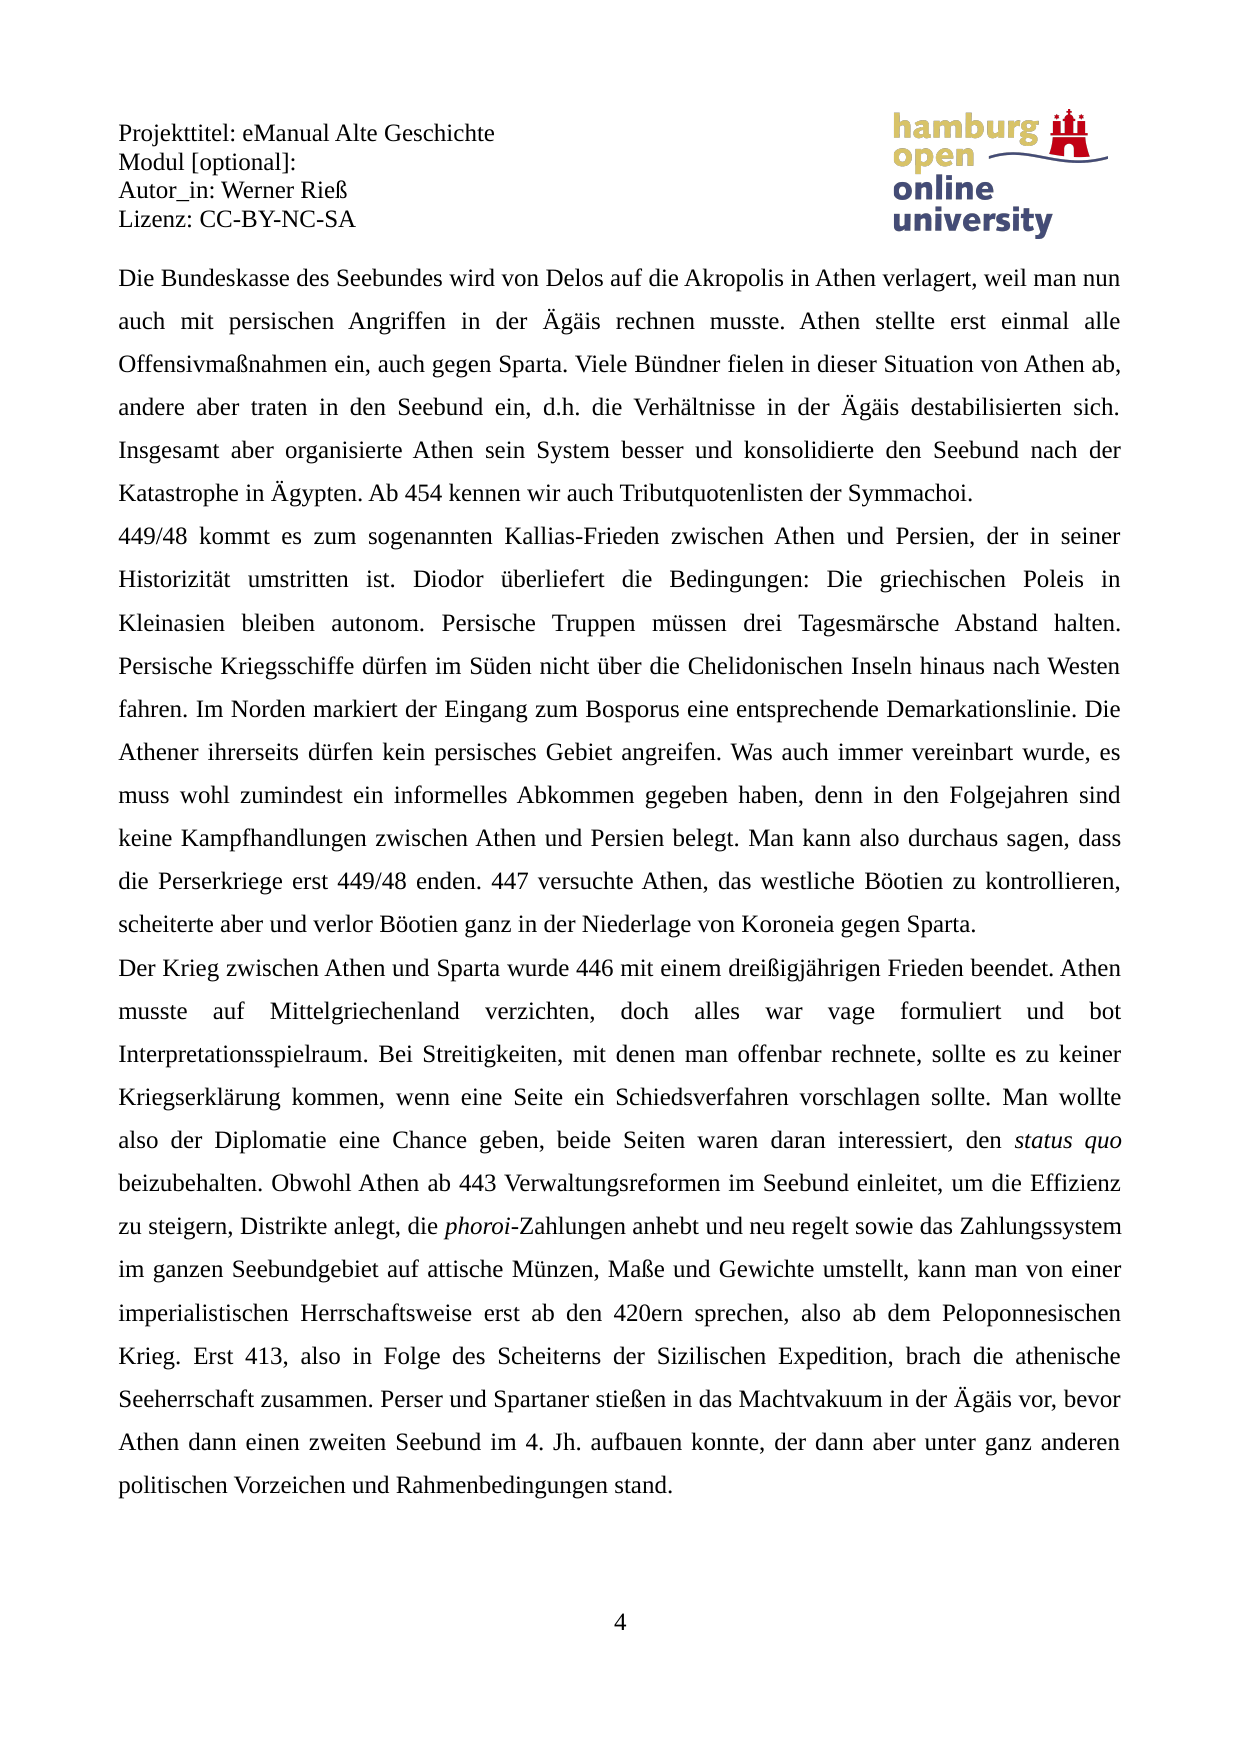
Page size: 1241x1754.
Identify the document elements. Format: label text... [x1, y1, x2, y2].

text 449/48 kommt es zum sogenannten Kallias-Frieden zwischen Athen und Persien, der in seiner Historizität umstritten ist. Diodor überliefert die Bedingungen: Die griechischen Poleis in Kleinasien bleiben autonom. Persische Truppen müssen drei Tagesmärsche Abstand halten. Persische Kriegsschiffe dürfen im Süden nicht über die Chelidonischen Inseln hinaus nach Westen fahren. Im Norden markiert der Eingang zum Bosporus eine entsprechende Demarkationslinie. Die Athener ihrerseits dürfen kein persisches Gebiet angreifen. Was auch immer vereinbart wurde, es muss wohl zumindest ein informelles Abkommen gegeben haben, denn in den Folgejahren sind keine Kampfhandlungen zwischen Athen und Persien belegt. Man kann also durchaus sagen, dass die Perserkriege erst 449/48 enden. 447 versuchte Athen, das westliche Böotien zu kontrollieren, scheiterte aber und verlor Böotien ganz in der Niederlage von Koroneia gegen Sparta. [118, 521, 1122, 938]
text Die Bundeskasse des Seebundes wird von Delos auf die Akropolis in Athen verlagert, weil man nun auch mit persischen Angriffen in der Ägäis rechnen musste. Athen stellte erst einmal alle Offensivmaßnahmen ein, auch gegen Sparta. Viele Bündner fielen in dieser Situation von Athen ab, andere aber traten in den Seebund ein, d.h. die Verhältnisse in der Ägäis destabilisierten sich. Insgesamt aber organisierte Athen sein System besser und konsolidierte den Seebund nach der Katastrophe in Ägypten. Ab 454 kennen wir auch Tributquotenlisten der Symmachoi. [118, 263, 1122, 507]
picture [893, 109, 1108, 239]
text Der Krieg zwischen Athen und Sparta wurde 446 mit einem dreißigjährigen Frieden beendet. Athen musste auf Mittelgriechenland verzichten, doch alles war vage formuliert und bot Interpretationsspielraum. Bei Streitigkeiten, mit denen man offenbar rechnete, sollte es zu keiner Kriegserklärung kommen, wenn eine Seite ein Schiedsverfahren vorschlagen sollte. Man wollte also der Diplomatie eine Chance geben, beide Seiten waren daran interessiert, den status quo beizubehalten. Obwohl Athen ab 443 Verwaltungsreformen im Seebund einleitet, um die Effizienz zu steigern, Distrikte anlegt, die phoroi-Zahlungen anhebt und neu regelt sowie das Zahlungssystem im ganzen Seebundgebiet auf attische Münzen, Maße und Gewichte umstellt, kann man von einer imperialistischen Herrschaftsweise erst ab den 420ern sprechen, also ab dem Peloponnesischen Krieg. Erst 413, also in Folge des Scheiterns der Sizilischen Expedition, brach die athenische Seeherrschaft zusammen. Perser und Spartaner stießen in das Machtvakuum in der Ägäis vor, bevor Athen dann einen zweiten Seebund im 4. Jh. aufbauen konnte, der dann aber unter ganz anderen politischen Vorzeichen und Rahmenbedingungen stand. [118, 953, 1122, 1499]
